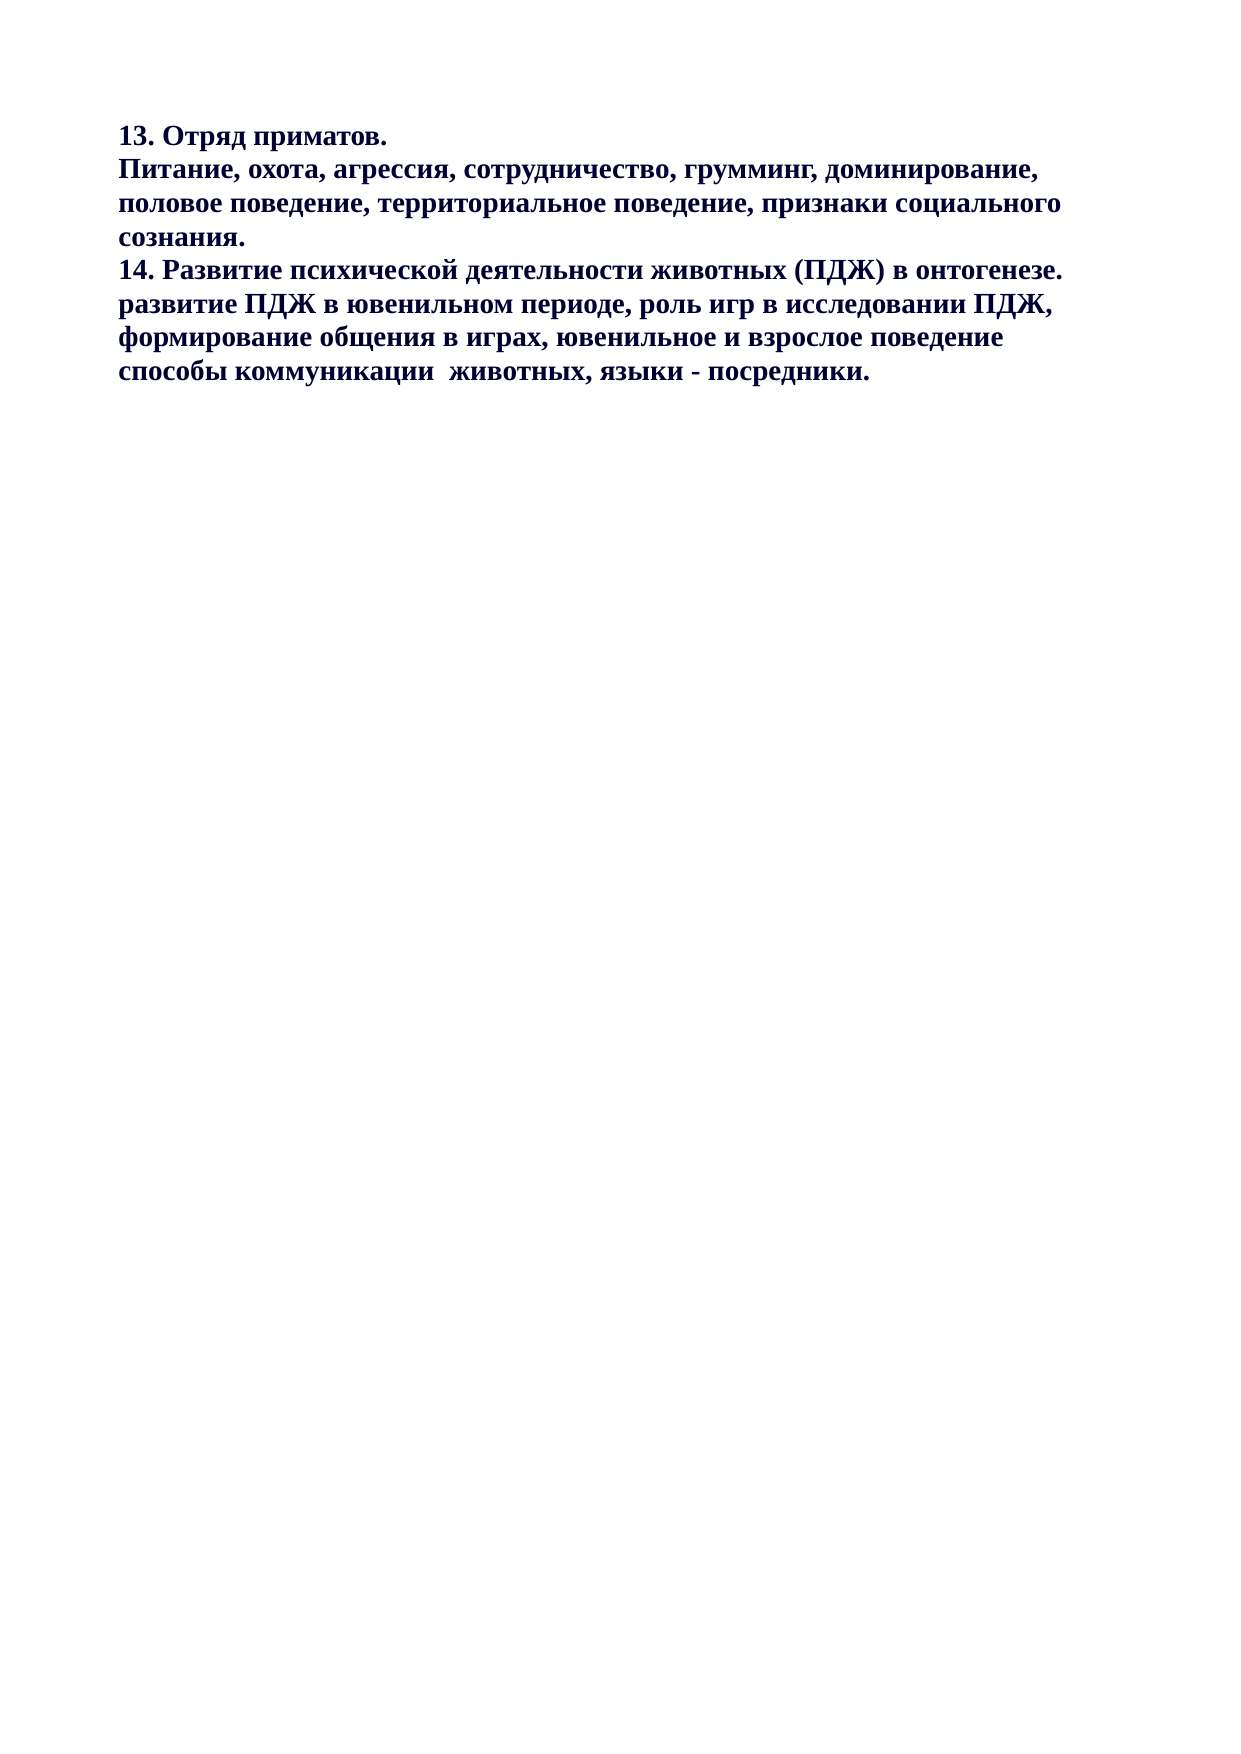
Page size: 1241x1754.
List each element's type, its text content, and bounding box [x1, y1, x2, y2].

text Питание, охота, агрессия, сотрудничество, грумминг, доминирование, половое поведение, территориальное поведение, признаки социального сознания. [118, 152, 1122, 252]
text 14. Развитие психической деятельности животных (ПДЖ) в онтогенезе. развитие ПДЖ в ювенильном периоде, роль игр в исследовании ПДЖ, формирование общения в играх, ювенильное и взрослое поведение [118, 252, 1122, 353]
text способы коммуникации животных, языки - посредники. [118, 353, 1122, 386]
text 13. Отряд приматов. [118, 118, 1122, 152]
